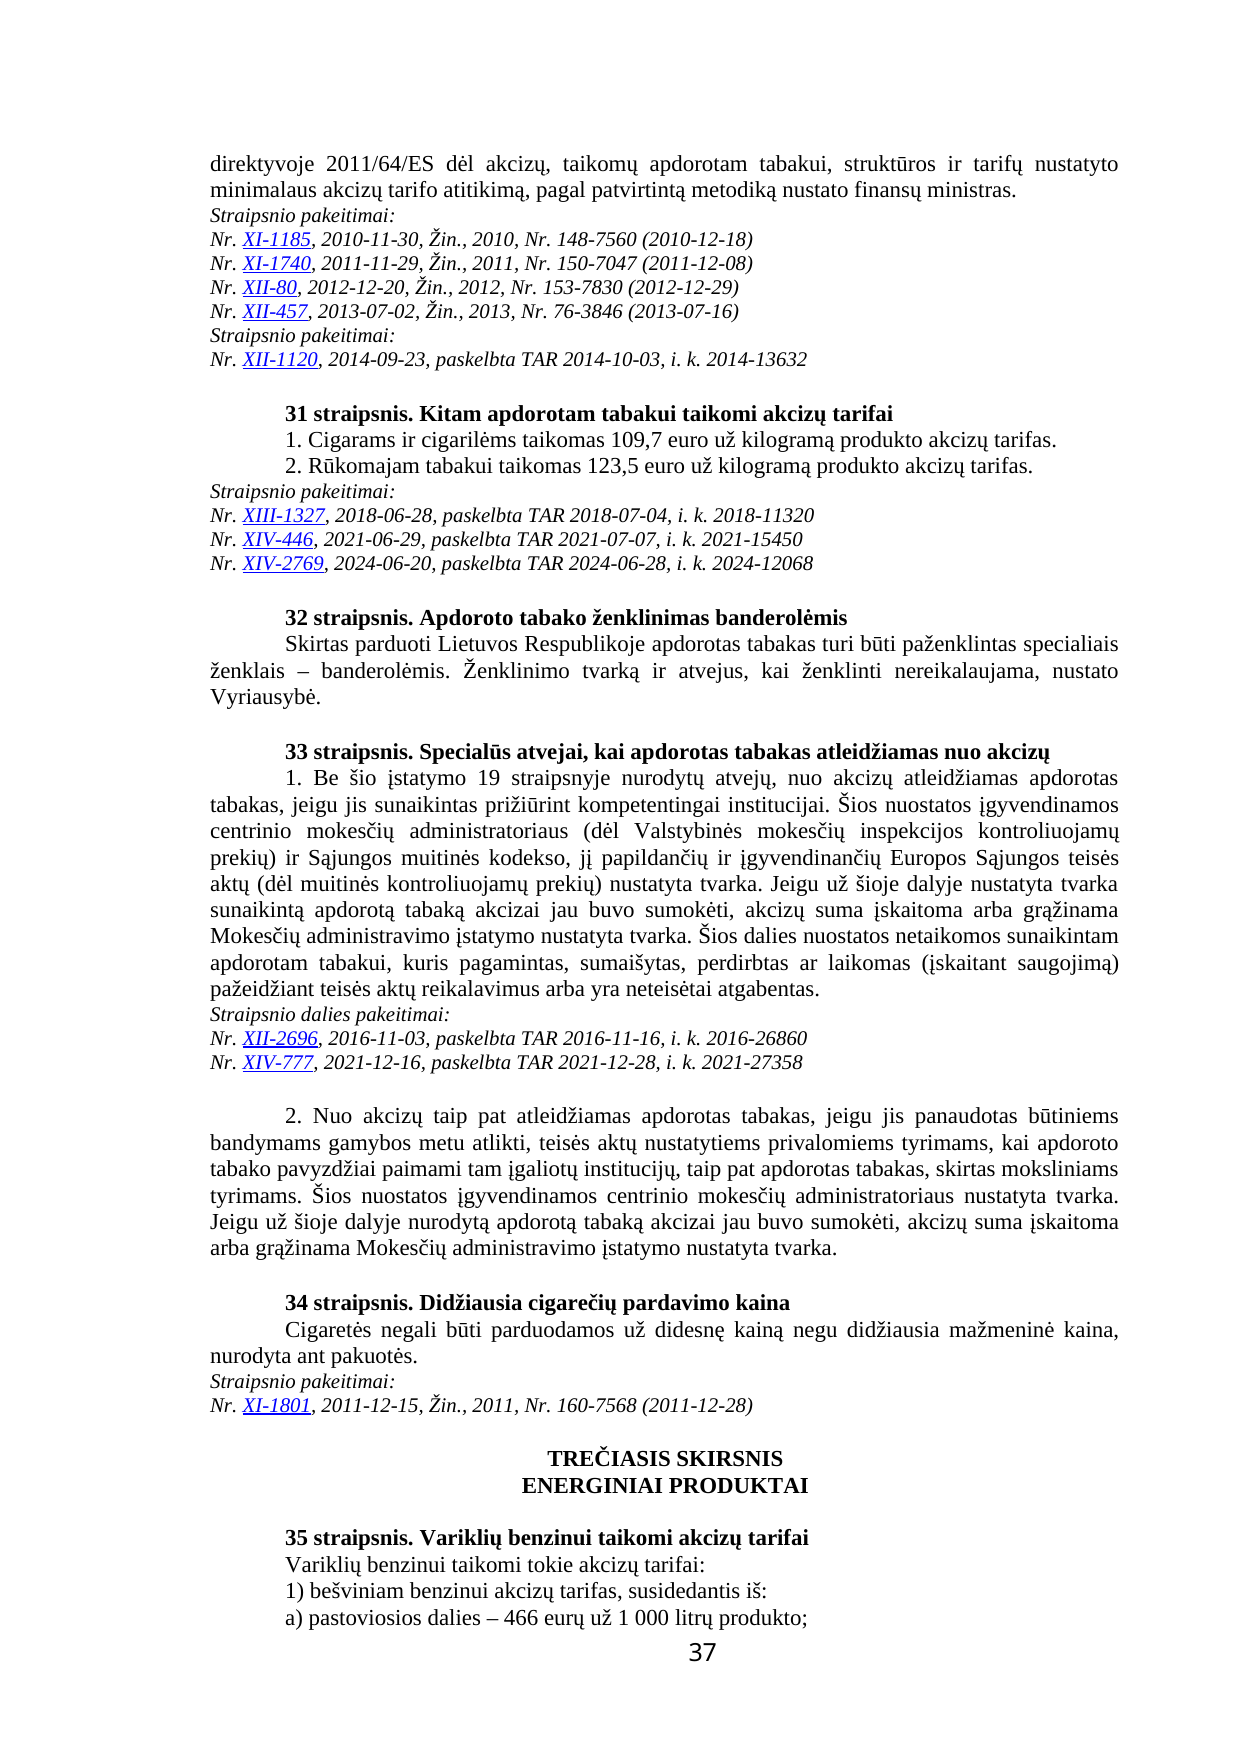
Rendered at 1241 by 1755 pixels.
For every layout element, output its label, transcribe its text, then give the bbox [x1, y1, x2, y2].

text Nr. XII-457, 2013-07-02, Žin., 2013, Nr. 76-3846 (2013-07-16) [210, 299, 1120, 323]
text 1) bešviniam benzinui akcizų tarifas, susidedantis iš: [210, 1577, 1120, 1603]
text Skirtas parduoti Lietuvos Respublikoje apdorotas tabakas turi būti paženklintas specialiais ženklais – banderolėmis. Ženklinimo tvarką ir atvejus, kai ženklinti nereikalaujama, nustato Vyriausybė. [210, 630, 1120, 709]
text Nr. XI-1801, 2011-12-15, Žin., 2011, Nr. 160-7568 (2011-12-28) [210, 1393, 1120, 1417]
text Straipsnio pakeitimai: [210, 323, 1120, 347]
text direktyvoje 2011/64/ES dėl akcizų, taikomų apdorotam tabakui, struktūros ir tarifų nustatyto minimalaus akcizų tarifo atitikimą, pagal patvirtintą metodiką nustato finansų ministras. [210, 150, 1120, 203]
text Nr. XIV-446, 2021-06-29, paskelbta TAR 2021-07-07, i. k. 2021-15450 [210, 527, 1120, 551]
text Straipsnio dalies pakeitimai: [210, 1002, 1120, 1026]
text Nr. XIV-777, 2021-12-16, paskelbta TAR 2021-12-28, i. k. 2021-27358 [210, 1050, 1120, 1074]
text Nr. XIII-1327, 2018-06-28, paskelbta TAR 2018-07-04, i. k. 2018-11320 [210, 503, 1120, 527]
text Nr. XIV-2769, 2024-06-20, paskelbta TAR 2024-06-28, i. k. 2024-12068 [210, 551, 1120, 575]
text Nr. XII-1120, 2014-09-23, paskelbta TAR 2014-10-03, i. k. 2014-13632 [210, 347, 1120, 371]
text TREČIASIS SKIRSNIS [210, 1445, 1120, 1472]
text Variklių benzinui taikomi tokie akcizų tarifai: [210, 1551, 1120, 1577]
text Straipsnio pakeitimai: [210, 203, 1120, 227]
text 1. Cigarams ir cigarilėms taikomas 109,7 euro už kilogramą produkto akcizų tarifas. [210, 426, 1120, 453]
text Straipsnio pakeitimai: [210, 479, 1120, 503]
text Nr. XI-1740, 2011-11-29, Žin., 2011, Nr. 150-7047 (2011-12-08) [210, 251, 1120, 275]
text Cigaretės negali būti parduodamos už didesnę kainą negu didžiausia mažmeninė kaina, nurodyta ant pakuotės. [210, 1316, 1120, 1368]
text Nr. XII-2696, 2016-11-03, paskelbta TAR 2016-11-16, i. k. 2016-26860 [210, 1026, 1120, 1050]
text ENERGINIAI PRODUKTAI [210, 1472, 1120, 1498]
text 35 straipsnis. Variklių benzinui taikomi akcizų tarifai [210, 1524, 1120, 1551]
text 34 straipsnis. Didžiausia cigarečių pardavimo kaina [210, 1289, 1120, 1316]
text 1. Be šio įstatymo 19 straipsnyje nurodytų atvejų, nuo akcizų atleidžiamas apdorotas tabakas, jeigu jis sunaikintas prižiūrint kompetentingai institucijai. Šios nuostatos įgyvendinamos centrinio mokesčių administratoriaus (dėl Valstybinės mokesčių inspekcijos kontroliuojamų prekių) ir Sąjungos muitinės kodekso, jį papildančių ir įgyvendinančių Europos Sąjungos teisės aktų (dėl muitinės kontroliuojamų prekių) nustatyta tvarka. Jeigu už šioje dalyje nustatyta tvarka sunaikintą apdorotą tabaką akcizai jau buvo sumokėti, akcizų suma įskaitoma arba grąžinama Mokesčių administravimo įstatymo nustatyta tvarka. Šios dalies nuostatos netaikomos sunaikintam apdorotam tabakui, kuris pagamintas, sumaišytas, perdirbtas ar laikomas (įskaitant saugojimą) pažeidžiant teisės aktų reikalavimus arba yra neteisėtai atgabentas. [210, 764, 1120, 1002]
text a) pastoviosios dalies – 466 eurų už 1 000 litrų produkto; [210, 1603, 1120, 1630]
text 31 straipsnis. Kitam apdorotam tabakui taikomi akcizų tarifai [210, 400, 1120, 426]
text Nr. XI-1185, 2010-11-30, Žin., 2010, Nr. 148-7560 (2010-12-18) [210, 227, 1120, 251]
text Straipsnio pakeitimai: [210, 1368, 1120, 1393]
text 2. Nuo akcizų taip pat atleidžiamas apdorotas tabakas, jeigu jis panaudotas būtiniems bandymams gamybos metu atlikti, teisės aktų nustatytiems privalomiems tyrimams, kai apdoroto tabako pavyzdžiai paimami tam įgaliotų institucijų, taip pat apdorotas tabakas, skirtas moksliniams tyrimams. Šios nuostatos įgyvendinamos centrinio mokesčių administratoriaus nustatyta tvarka. Jeigu už šioje dalyje nurodytą apdorotą tabaką akcizai jau buvo sumokėti, akcizų suma įskaitoma arba grąžinama Mokesčių administravimo įstatymo nustatyta tvarka. [210, 1103, 1120, 1261]
text 2. Rūkomajam tabakui taikomas 123,5 euro už kilogramą produkto akcizų tarifas. [210, 453, 1120, 479]
text 32 straipsnis. Apdoroto tabako ženklinimas banderolėmis [210, 604, 1120, 630]
text Nr. XII-80, 2012-12-20, Žin., 2012, Nr. 153-7830 (2012-12-29) [210, 275, 1120, 299]
text 33 straipsnis. Specialūs atvejai, kai apdorotas tabakas atleidžiamas nuo akcizų [285, 738, 1120, 764]
